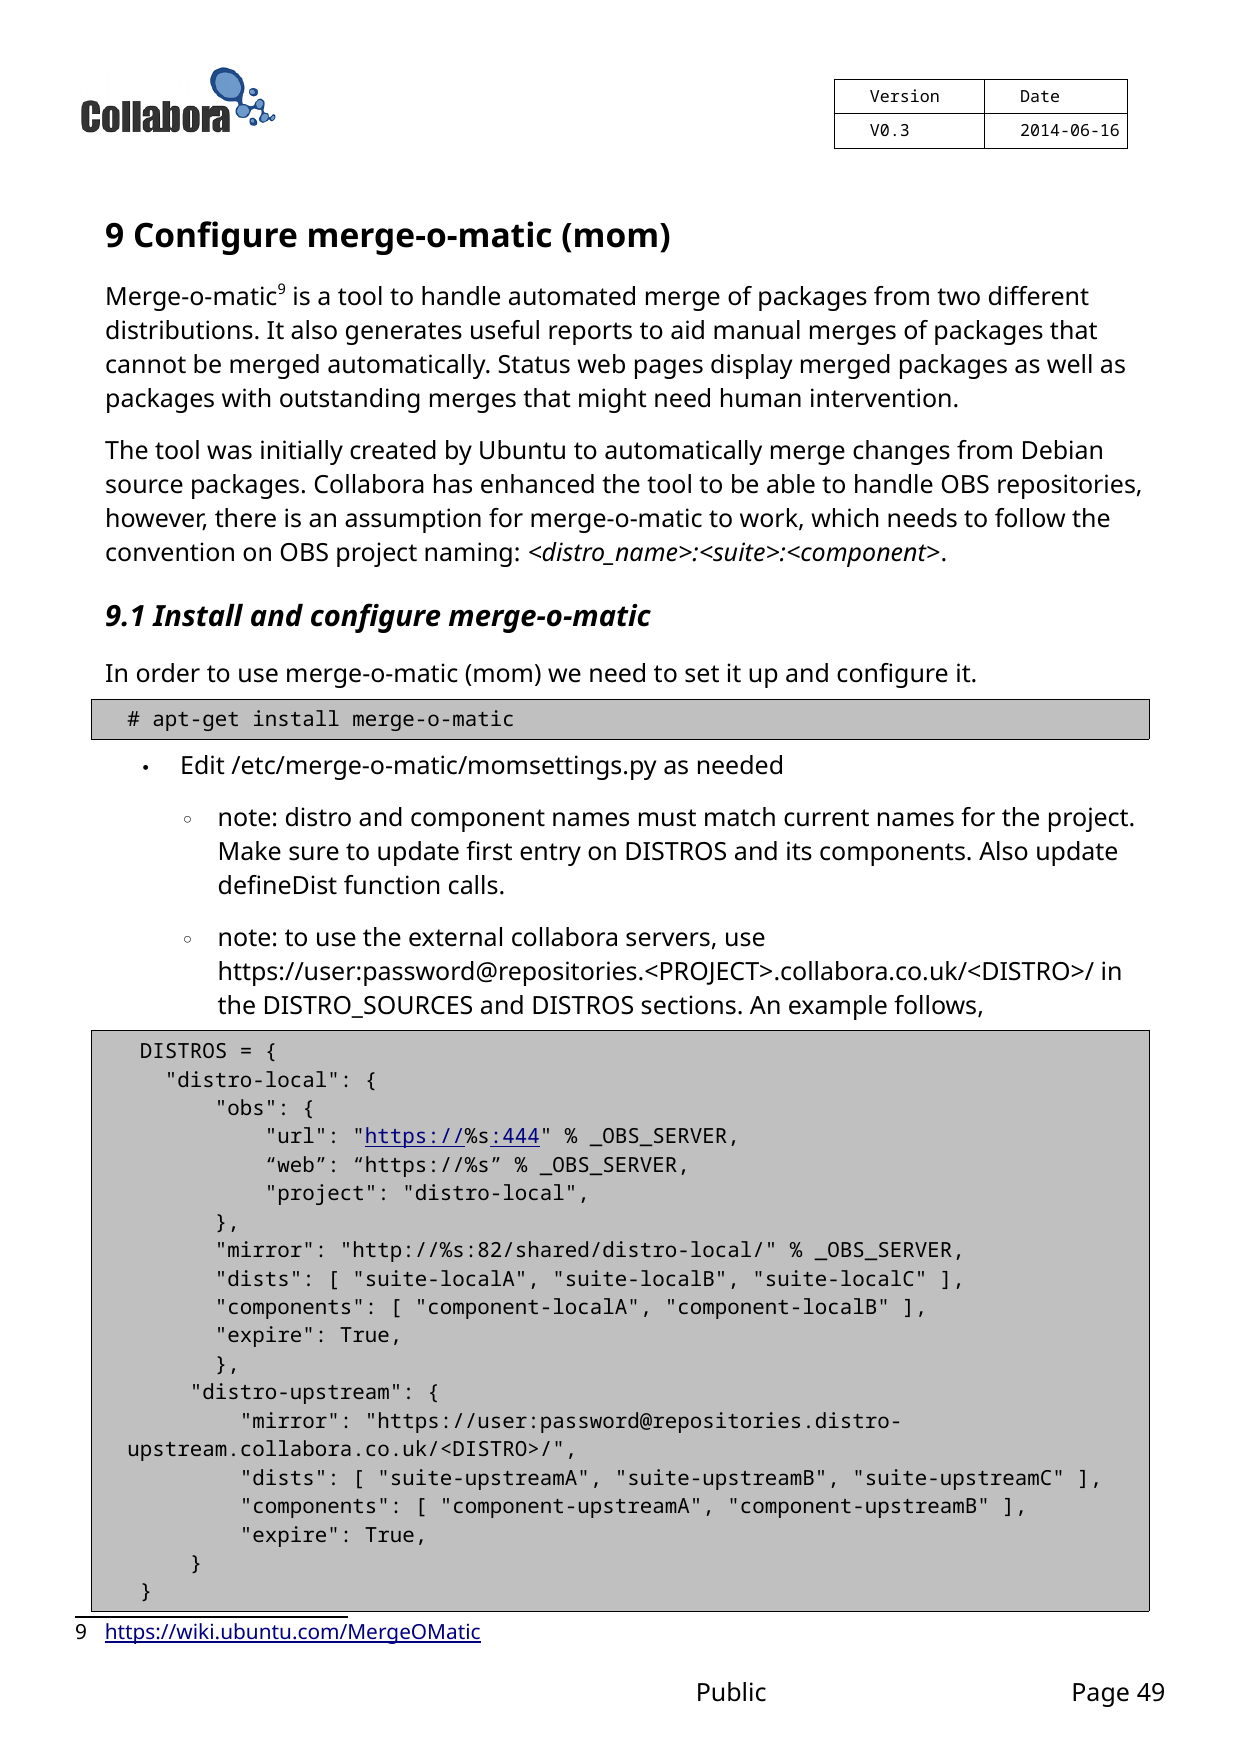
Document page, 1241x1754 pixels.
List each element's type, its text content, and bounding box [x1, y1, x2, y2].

list Edit /etc/merge-o-matic/momsettings.py as needed [142, 748, 1165, 782]
text The tool was initially created by Ubuntu to automatically merge changes from Debian source packages. Collabora has enhanced the tool to be able to handle OBS repositories, however, there is an assumption for merge-o-matic to work, which needs to follow the convention on OBS project naming: <distro_name>:<suite>:<component>. [105, 433, 1165, 569]
list note: distro and component names must match current names for the project. Make sure to update first entry on DISTROS and its components. Also update defineDist function calls. [180, 799, 1165, 902]
picture [79, 66, 276, 133]
text In order to use merge-o-matic (mom) we need to set it up and configure it. [105, 656, 1165, 690]
subtitle Configure merge-o-matic (mom) [105, 212, 1165, 257]
table_header DISTROS = { "distro-local": { "obs": { "url": "https://%s:444" % _OBS_SERVER, “web”: “https://%s” % _OBS_SERVER, "project": "distro-local", }, "mirror": "http://%s:82/shared/distro-local/" % _OBS_SERVER, "dists": [ "suite-localA", "suite-localB", "suite-localC" ], "components": [ "component-localA", "component-localB" ], "expire": True, }, "distro-upstream": { "mirror": "https://user:password@repositories.distro-upstream.collabora.co.uk/<DISTRO>/", "dists": [ "suite-upstreamA", "suite-upstreamB", "suite-upstreamC" ], "components": [ "component-upstreamA", "component-upstreamB" ], "expire": True, } } [92, 1031, 1149, 1611]
subtitle Install and configure merge-o-matic [105, 596, 1165, 635]
text Merge-o-matic is a tool to handle automated merge of packages from two different distributions. It also generates useful reports to aid manual merges of packages that cannot be merged automatically. Status web pages display merged packages as well as packages with outstanding merges that might need human intervention. [105, 279, 1165, 415]
table_header # apt-get install merge-o-matic [92, 700, 1149, 739]
text https://wiki.ubuntu.com/MergeOMatic [75, 1617, 1165, 1645]
list note: to use the external collabora servers, use https://user:password@repositories.<PROJECT>.collabora.co.uk/<DISTRO>/ in the DISTRO_SOURCES and DISTROS sections. An example follows, [180, 919, 1165, 1022]
